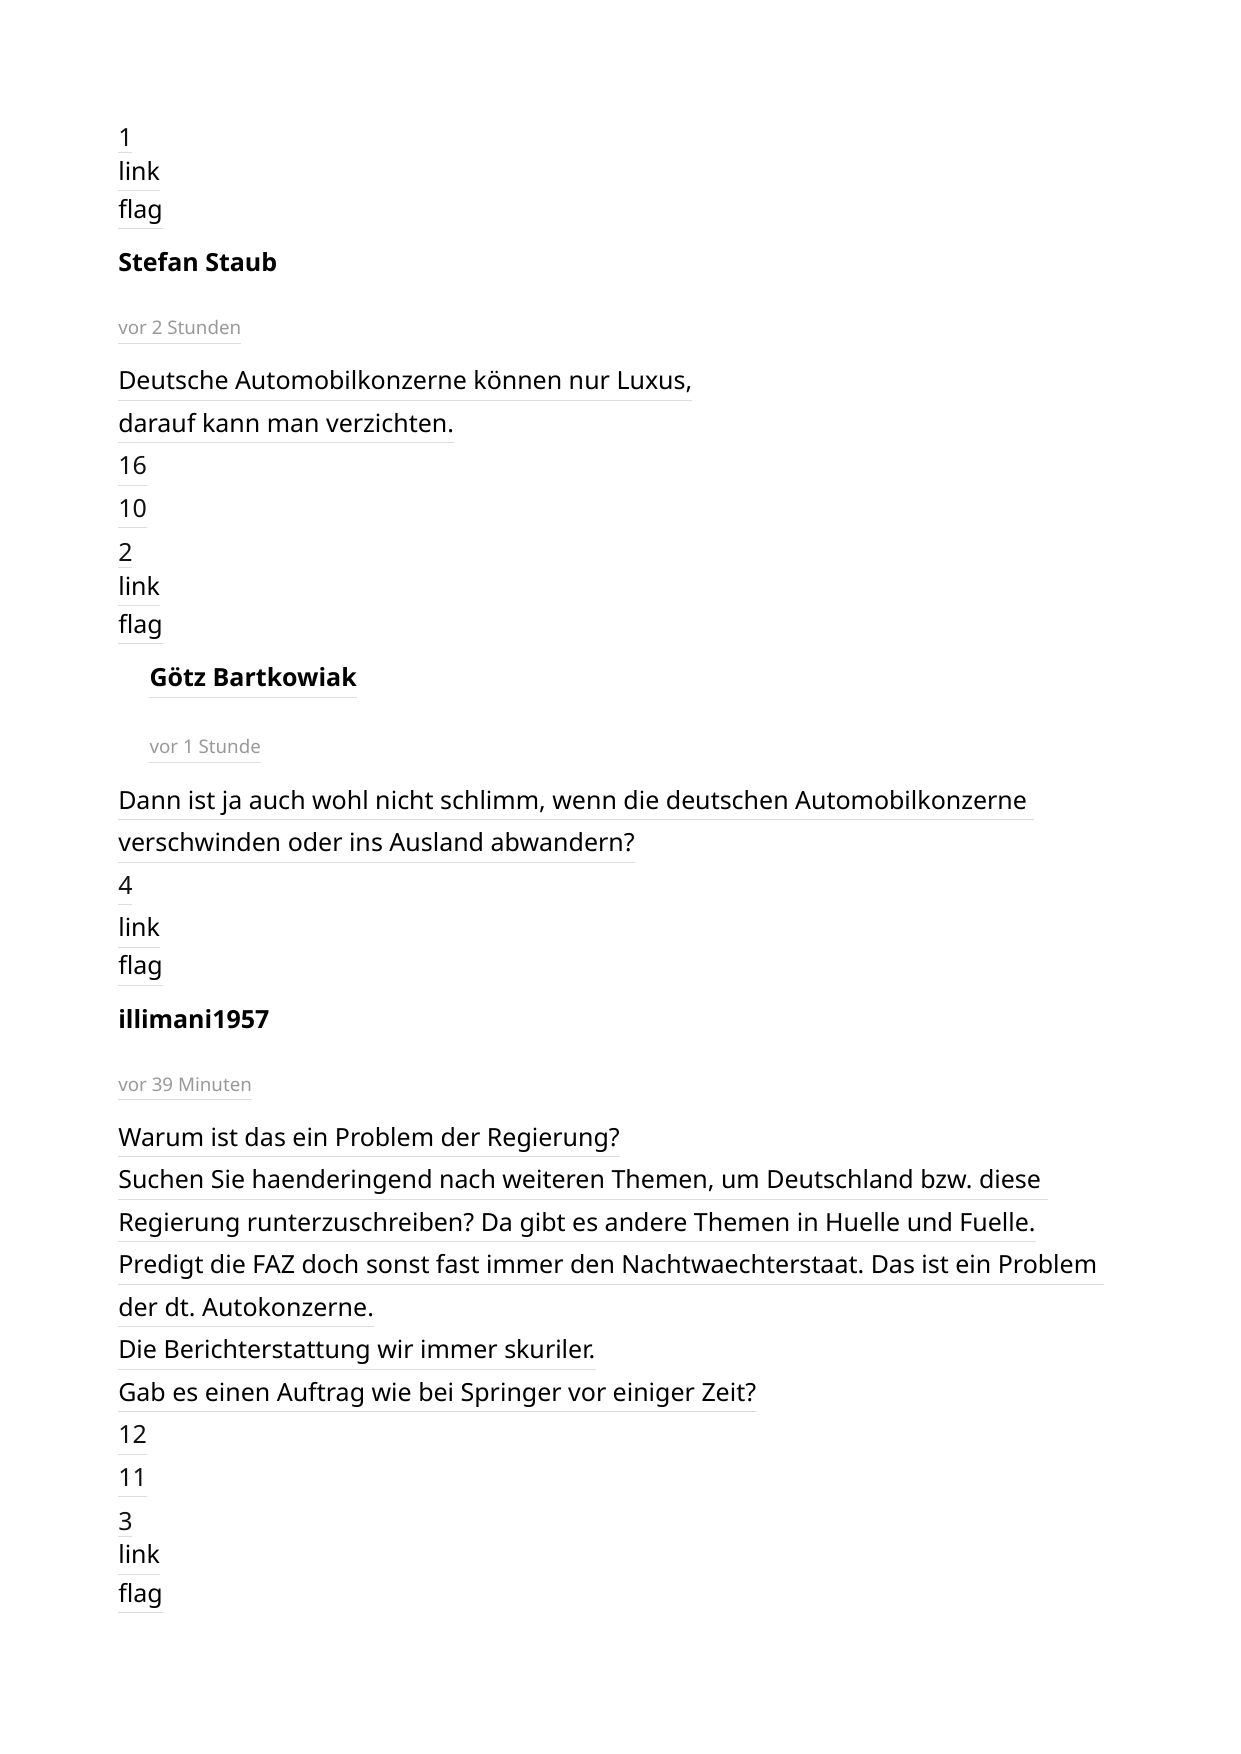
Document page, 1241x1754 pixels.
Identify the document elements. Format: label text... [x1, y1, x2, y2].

text 4 [118, 867, 1122, 905]
text Stefan Staub [118, 245, 1122, 279]
text Götz Bartkowiak [149, 660, 1122, 698]
text Deutsche Automobilkonzerne können nur Luxus, darauf kann man verzichten. [118, 363, 1122, 443]
text illimani1957 [118, 1001, 1122, 1036]
text link [118, 568, 1122, 606]
text 1 [118, 118, 1122, 153]
text Dann ist ja auch wohl nicht schlimm, wenn die deutschen Automobilkonzerne verschwinden oder ins Ausland abwandern? [118, 782, 1122, 863]
text link [118, 910, 1122, 948]
text Warum ist das ein Problem der Regierung? Suchen Sie haenderingend nach weiteren Themen, um Deutschland bzw. diese Regierung runterzuschreiben? Da gibt es andere Themen in Huelle und Fuelle. Predigt die FAZ doch sonst fast immer den Nachtwaechterstaat. Das ist ein Problem der dt. Autokonzerne. Die Berichterstattung wir immer skuriler. Gab es einen Auftrag wie bei Springer vor einiger Zeit? [118, 1119, 1122, 1412]
text 12 [118, 1417, 1122, 1455]
text flag [118, 1575, 1122, 1613]
text link [118, 1537, 1122, 1575]
text flag [118, 606, 1122, 644]
text 16 [118, 448, 1122, 486]
text link [118, 153, 1122, 191]
text vor 2 Stunden [118, 314, 1117, 344]
text flag [118, 191, 1122, 229]
text 11 [118, 1459, 1122, 1497]
text 10 [118, 491, 1122, 528]
text 3 [118, 1502, 1122, 1537]
text flag [118, 948, 1122, 986]
text vor 1 Stunde [149, 734, 1117, 763]
text 2 [118, 533, 1122, 568]
text vor 39 Minuten [118, 1071, 1117, 1100]
